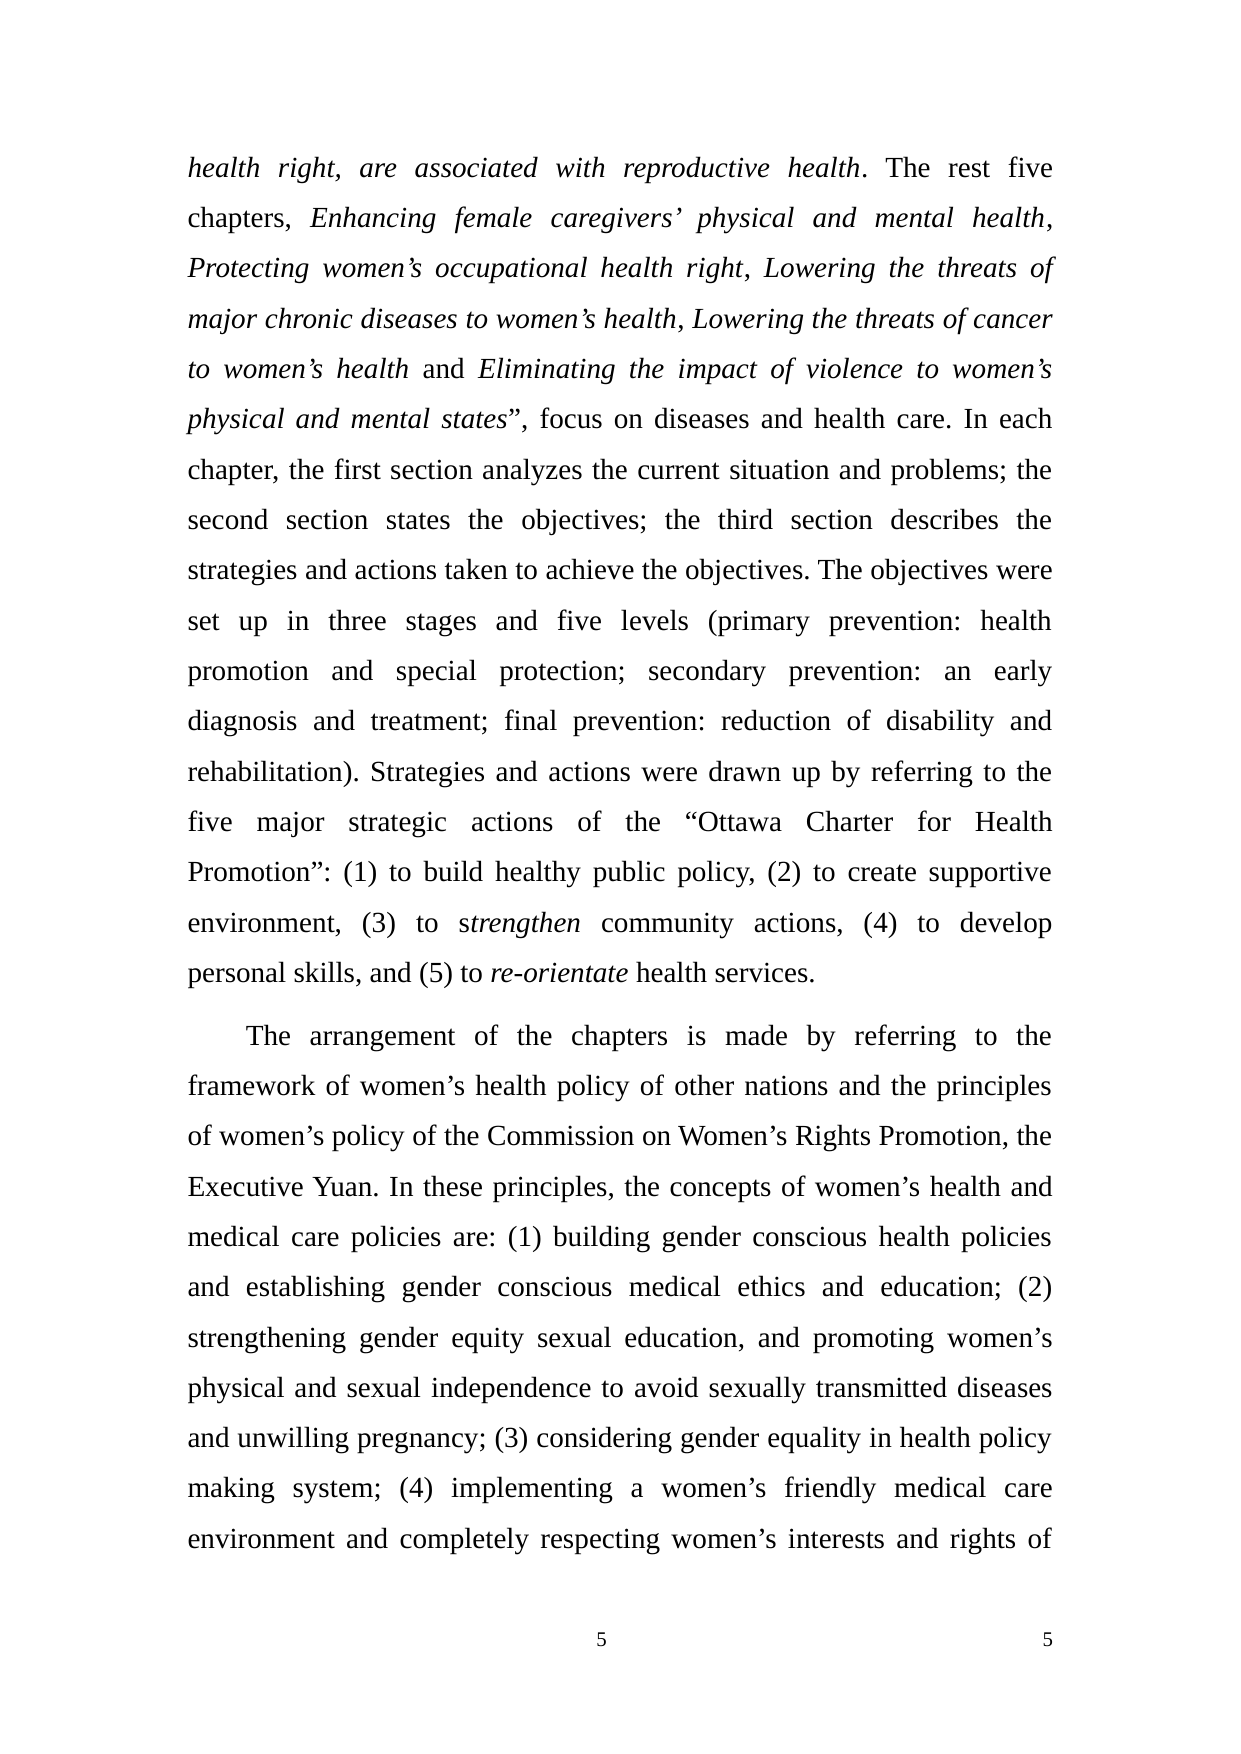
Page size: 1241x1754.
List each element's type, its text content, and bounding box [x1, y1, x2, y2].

text The arrangement of the chapters is made by referring to the framework of women’s health policy of other nations and the principles of women’s policy of the Commission on Women’s Rights Promotion, the Executive Yuan. In these principles, the concepts of women’s health and medical care policies are: (1) building gender conscious health policies and establishing gender conscious medical ethics and education; (2) strengthening gender equity sexual education, and promoting women’s physical and sexual independence to avoid sexually transmitted diseases and unwilling pregnancy; (3) considering gender equality in health policy making system; (4) implementing a women’s friendly medical care environment and completely respecting women’s interests and rights of [187, 1018, 1053, 1554]
text health right, are associated with reproductive health. The rest five chapters, Enhancing female caregivers’ physical and mental health, Protecting women’s occupational health right, Lowering the threats of major chronic diseases to women’s health, Lowering the threats of cancer to women’s health and Eliminating the impact of violence to women’s physical and mental states”, focus on diseases and health care. In each chapter, the first section analyzes the current situation and problems; the second section states the objectives; the third section describes the strategies and actions taken to achieve the objectives. The objectives were set up in three stages and five levels (primary prevention: health promotion and special protection; secondary prevention: an early diagnosis and treatment; final prevention: reduction of disability and rehabilitation). Strategies and actions were drawn up by referring to the five major strategic actions of the “Ottawa Charter for Health Promotion”: (1) to build healthy public policy, (2) to create supportive environment, (3) to strengthen community actions, (4) to develop personal skills, and (5) to re-orientate health services. [187, 150, 1053, 988]
